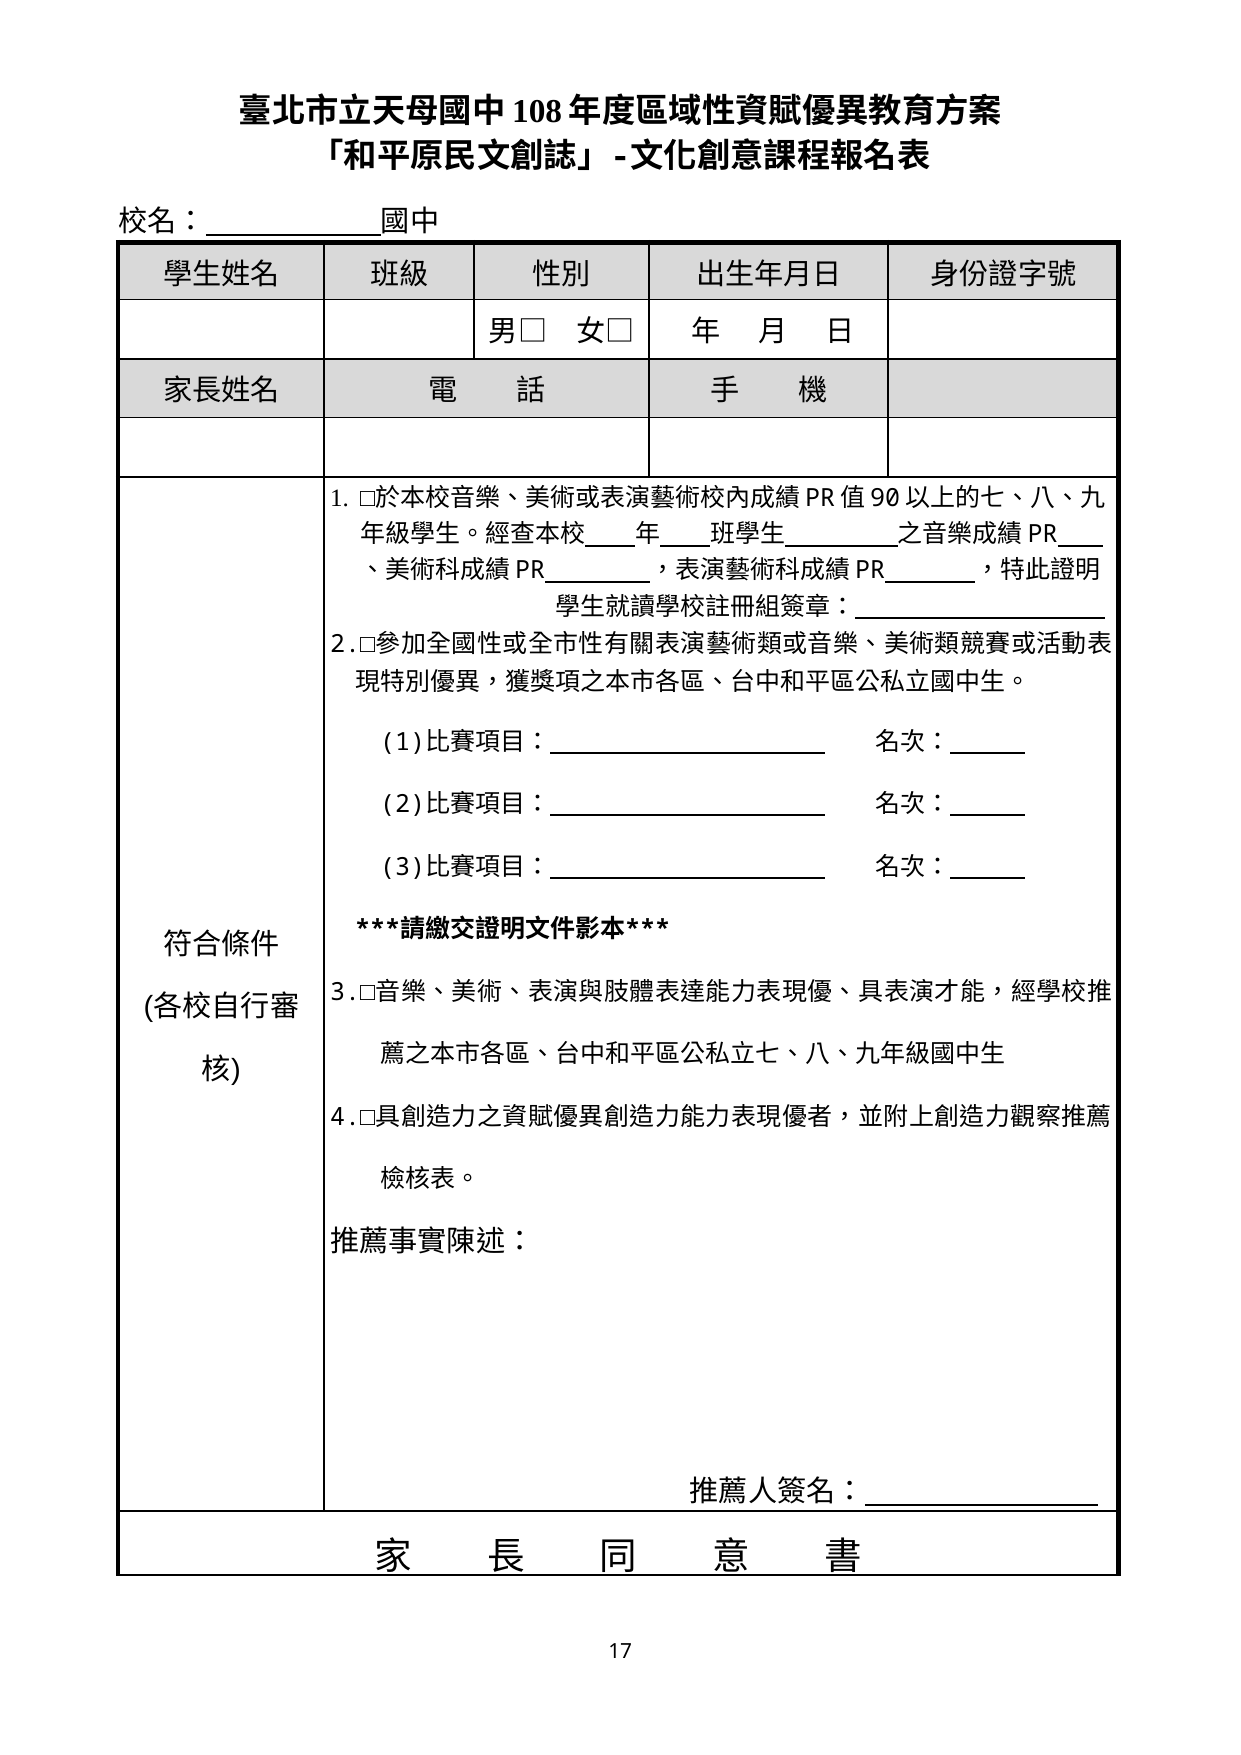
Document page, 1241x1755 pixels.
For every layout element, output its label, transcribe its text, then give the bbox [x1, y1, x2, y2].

table_cell 家長姓名 [120, 360, 323, 417]
table_cell [889, 300, 1116, 358]
text 臺北市立天母國中108年度區域性資賦優異教育方案 [118, 66, 1122, 129]
table_cell 電 話 [325, 360, 648, 417]
table_header 班級 [325, 245, 473, 299]
table_cell [889, 418, 1116, 476]
table_cell 符合條件 (各校自行審核) [120, 478, 323, 1510]
table_cell 男□ 女□ [475, 300, 648, 358]
table_cell 年 月 日 [650, 300, 887, 358]
text 「和平原民文創誌」-文化創意課程報名表 [118, 129, 1122, 177]
table_cell [120, 300, 323, 358]
table_cell [889, 360, 1116, 417]
table_cell [650, 418, 887, 476]
table_cell [325, 300, 473, 358]
table_header 出生年月日 [650, 245, 887, 299]
table_cell 手 機 [650, 360, 887, 417]
table_cell [120, 418, 323, 476]
table_cell 家 長 同 意 書 [120, 1512, 1116, 1574]
table_cell □於本校音樂、美術或表演藝術校內成績PR值90以上的七、八、九年級學生。經查本校 年 班學生 之音樂成績PR 、美術科成績PR ，表演藝術科成績PR ，特此證明 學生就讀學校註冊組簽章： 2.□參加全國性或全市性有關表演藝術類或音樂、美術類競賽或活動表現特別優異，獲獎項之本市各區、台中和平區公私立國中生。 (1)比賽項目： 名次： (2)比賽項目： 名次： (3)比賽項目： 名次： ***請繳交證明文件影本*** 3.□音樂、美術、表演與肢體表達能力表現優、具表演才能，經學校推薦之本市各區、台中和平區公私立七、八、九年級國中生 4.□具創造力之資賦優異創造力能力表現優者，並附上創造力觀察推薦檢核表。 推薦事實陳述： 推薦人簽名： [325, 478, 1116, 1510]
table_header 性別 [475, 245, 648, 299]
text 校名： 國中 [118, 177, 1122, 240]
table_cell [325, 418, 648, 476]
table_header 身份證字號 [889, 245, 1116, 299]
table_header 學生姓名 [120, 245, 323, 299]
